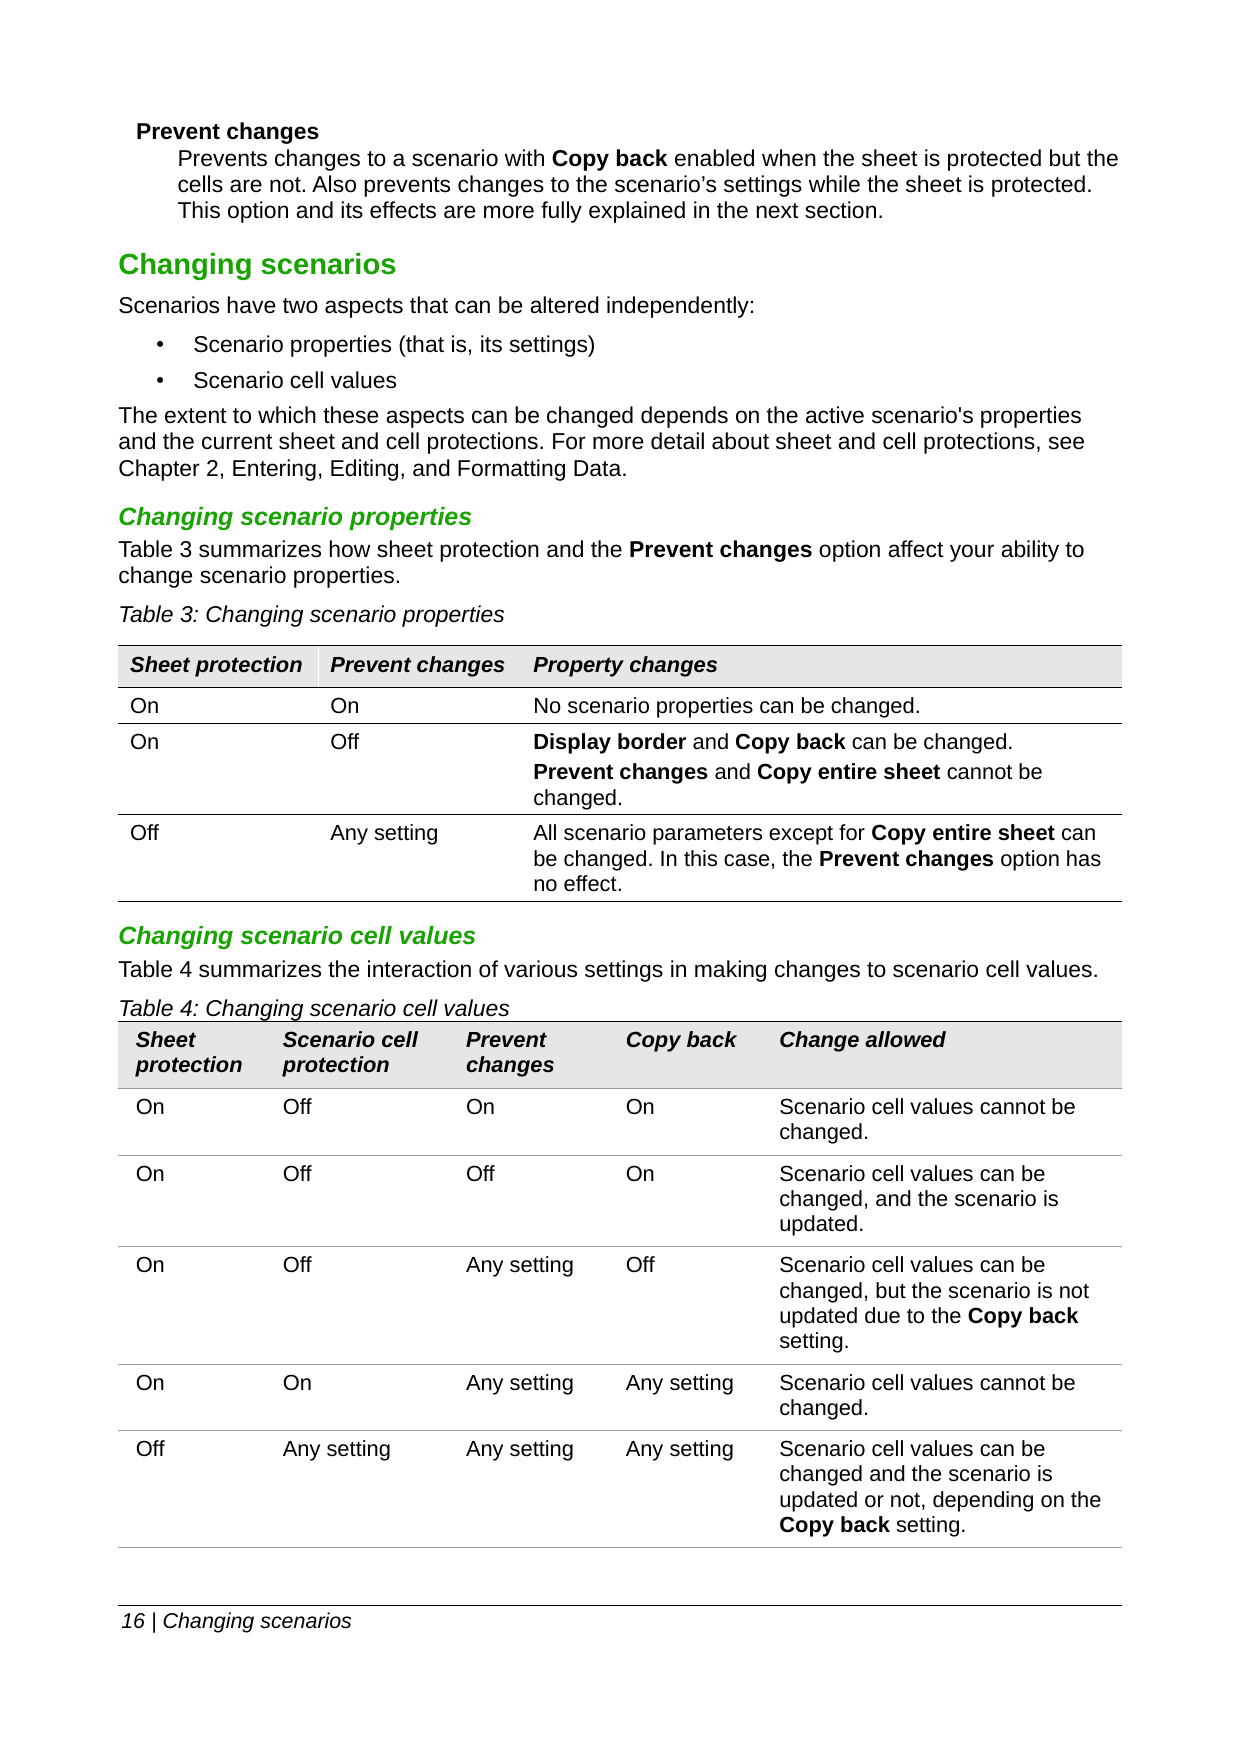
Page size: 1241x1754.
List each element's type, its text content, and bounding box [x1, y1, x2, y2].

subtitle Changing scenario cell values [118, 921, 1122, 950]
text The extent to which these aspects can be changed depends on the active scenario's properties and the current sheet and cell protections. For more detail about sheet and cell protections, see Chapter 2, Entering, Editing, and Formatting Data. [118, 402, 1122, 481]
table_cell Off [118, 1431, 265, 1547]
text Table 4: Changing scenario cell values [118, 995, 1122, 1021]
text Table 3 summarizes how sheet protection and the Prevent changes option affect your ability to change scenario properties. [118, 536, 1122, 589]
table_cell Off [118, 815, 318, 901]
table_cell On [319, 688, 521, 723]
subtitle Changing scenarios [118, 247, 1122, 281]
table_cell Any setting [448, 1365, 608, 1430]
table_cell Off [319, 724, 521, 814]
table_cell Any setting [608, 1431, 762, 1547]
table_cell Any setting [448, 1431, 608, 1547]
table_cell On [118, 1365, 265, 1430]
table_header Sheet protection [118, 1022, 265, 1088]
table_cell On [265, 1365, 448, 1430]
table_cell Display border and Copy back can be changed. Prevent changes and Copy entire sheet cannot be changed. [521, 724, 1122, 814]
text Prevents changes to a scenario with Copy back enabled when the sheet is protected but the cells are not. Also prevents changes to the scenario’s settings while the sheet is protected. This option and its effects are more fully explained in the next section. [177, 144, 1122, 223]
table_header Scenario cell protection [265, 1022, 448, 1088]
table_header Sheet protection [118, 646, 318, 687]
text Scenarios have two aspects that can be altered independently: [118, 292, 1122, 319]
table_cell On [608, 1156, 762, 1246]
table_cell Off [608, 1247, 762, 1363]
table_cell Any setting [608, 1365, 762, 1430]
text Table 4 summarizes the interaction of various settings in making changes to scenario cell values. [118, 956, 1122, 982]
table_header Change allowed [762, 1022, 1122, 1088]
table_cell All scenario parameters except for Copy entire sheet can be changed. In this case, the Prevent changes option has no effect. [521, 815, 1122, 901]
table_cell On [118, 688, 318, 723]
table_cell Off [265, 1089, 448, 1154]
table_header Prevent changes [319, 646, 521, 687]
table_cell Any setting [319, 815, 521, 901]
text Prevent changes [136, 118, 1122, 144]
subtitle Changing scenario properties [118, 501, 1122, 530]
table_cell Scenario cell values cannot be changed. [762, 1365, 1122, 1430]
table_header Property changes [521, 646, 1122, 687]
table_cell Scenario cell values can be changed, and the scenario is updated. [762, 1156, 1122, 1246]
list Scenario properties (that is, its settings) [156, 331, 1122, 358]
table_cell On [118, 1156, 265, 1246]
table_cell Off [448, 1156, 608, 1246]
table_cell Scenario cell values can be changed and the scenario is updated or not, depending on the Copy back setting. [762, 1431, 1122, 1547]
table_cell On [118, 1089, 265, 1154]
table_header Copy back [608, 1022, 762, 1088]
table_cell Scenario cell values can be changed, but the scenario is not updated due to the Copy back setting. [762, 1247, 1122, 1363]
text Table 3: Changing scenario properties [118, 601, 1122, 628]
table_cell Off [265, 1247, 448, 1363]
list Scenario cell values [156, 367, 1122, 393]
table_cell Any setting [265, 1431, 448, 1547]
table_cell Off [265, 1156, 448, 1246]
table_cell No scenario properties can be changed. [521, 688, 1122, 723]
table_cell On [448, 1089, 608, 1154]
table_header Prevent changes [448, 1022, 608, 1088]
table_cell Any setting [448, 1247, 608, 1363]
table_cell On [608, 1089, 762, 1154]
table_cell On [118, 724, 318, 814]
table_cell On [118, 1247, 265, 1363]
table_cell Scenario cell values cannot be changed. [762, 1089, 1122, 1154]
